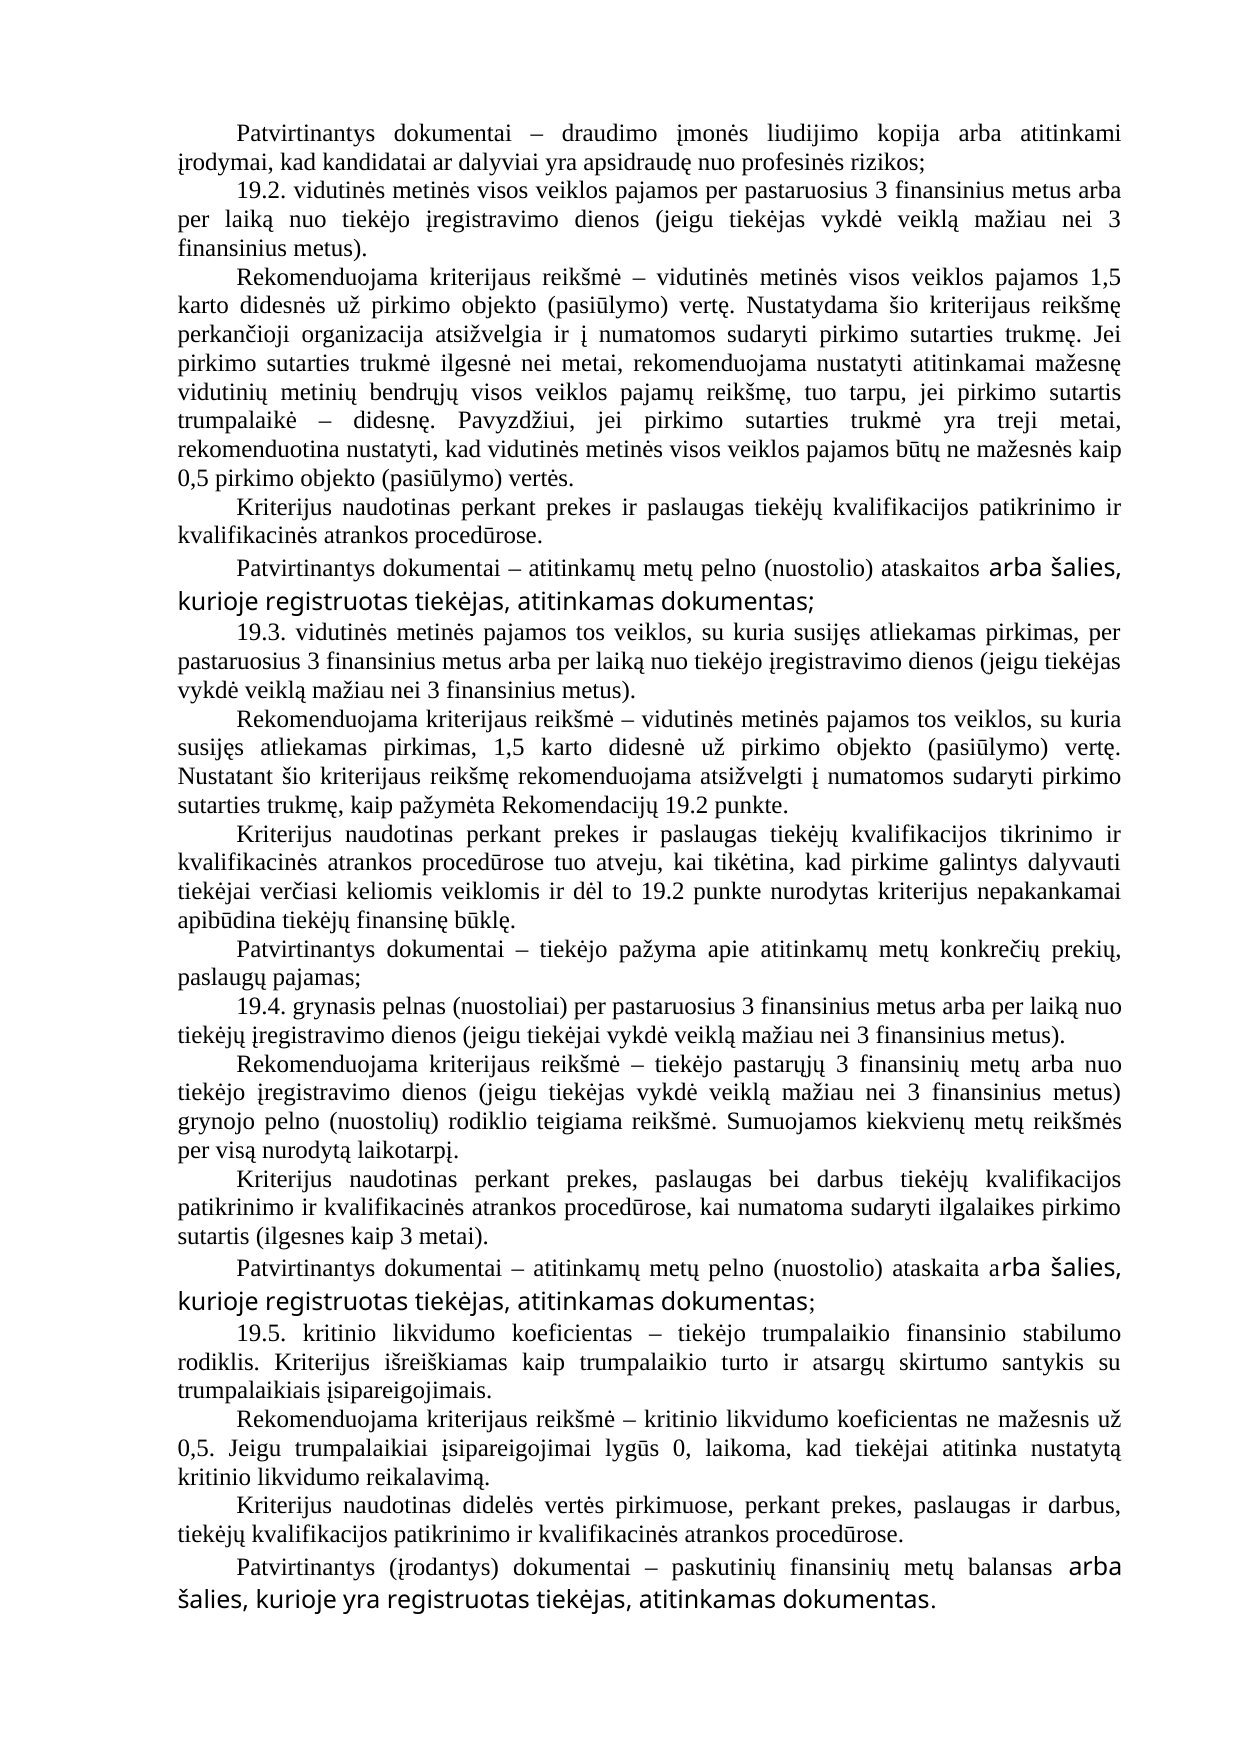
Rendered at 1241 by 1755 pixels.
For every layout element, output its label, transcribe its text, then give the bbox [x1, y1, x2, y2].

text Patvirtinantys dokumentai – atitinkamų metų pelno (nuostolio) ataskaitos arba šalies, kurioje registruotas tiekėjas, atitinkamas dokumentas; [177, 549, 1122, 617]
text Patvirtinantys (įrodantys) dokumentai – paskutinių finansinių metų balansas arba šalies, kurioje yra registruotas tiekėjas, atitinkamas dokumentas. [177, 1548, 1122, 1616]
text 19.4. grynasis pelnas (nuostoliai) per pastaruosius 3 finansinius metus arba per laiką nuo tiekėjų įregistravimo dienos (jeigu tiekėjai vykdė veiklą mažiau nei 3 finansinius metus). [177, 991, 1122, 1049]
text Patvirtinantys dokumentai – tiekėjo pažyma apie atitinkamų metų konkrečių prekių, paslaugų pajamas; [177, 934, 1122, 991]
text Patvirtinantys dokumentai – atitinkamų metų pelno (nuostolio) ataskaita arba šalies, kurioje registruotas tiekėjas, atitinkamas dokumentas; [177, 1250, 1122, 1318]
text Kriterijus naudotinas didelės vertės pirkimuose, perkant prekes, paslaugas ir darbus, tiekėjų kvalifikacijos patikrinimo ir kvalifikacinės atrankos procedūrose. [177, 1491, 1122, 1548]
text Rekomenduojama kriterijaus reikšmė – kritinio likvidumo koeficientas ne mažesnis už 0,5. Jeigu trumpalaikiai įsipareigojimai lygūs 0, laikoma, kad tiekėjai atitinka nustatytą kritinio likvidumo reikalavimą. [177, 1404, 1122, 1491]
text 19.2. vidutinės metinės visos veiklos pajamos per pastaruosius 3 finansinius metus arba per laiką nuo tiekėjo įregistravimo dienos (jeigu tiekėjas vykdė veiklą mažiau nei 3 finansinius metus). [177, 176, 1122, 262]
text Kriterijus naudotinas perkant prekes ir paslaugas tiekėjų kvalifikacijos patikrinimo ir kvalifikacinės atrankos procedūrose. [177, 492, 1122, 549]
text Kriterijus naudotinas perkant prekes ir paslaugas tiekėjų kvalifikacijos tikrinimo ir kvalifikacinės atrankos procedūrose tuo atveju, kai tikėtina, kad pirkime galintys dalyvauti tiekėjai verčiasi keliomis veiklomis ir dėl to 19.2 punkte nurodytas kriterijus nepakankamai apibūdina tiekėjų finansinę būklę. [177, 819, 1122, 934]
text Rekomenduojama kriterijaus reikšmė – vidutinės metinės pajamos tos veiklos, su kuria susijęs atliekamas pirkimas, 1,5 karto didesnė už pirkimo objekto (pasiūlymo) vertę. Nustatant šio kriterijaus reikšmę rekomenduojama atsižvelgti į numatomos sudaryti pirkimo sutarties trukmę, kaip pažymėta Rekomendacijų 19.2 punkte. [177, 704, 1122, 819]
text 19.5. kritinio likvidumo koeficientas – tiekėjo trumpalaikio finansinio stabilumo rodiklis. Kriterijus išreiškiamas kaip trumpalaikio turto ir atsargų skirtumo santykis su trumpalaikiais įsipareigojimais. [177, 1318, 1122, 1404]
text Patvirtinantys dokumentai – draudimo įmonės liudijimo kopija arba atitinkami įrodymai, kad kandidatai ar dalyviai yra apsidraudę nuo profesinės rizikos; [177, 118, 1122, 176]
text Rekomenduojama kriterijaus reikšmė – tiekėjo pastarųjų 3 finansinių metų arba nuo tiekėjo įregistravimo dienos (jeigu tiekėjas vykdė veiklą mažiau nei 3 finansinius metus) grynojo pelno (nuostolių) rodiklio teigiama reikšmė. Sumuojamos kiekvienų metų reikšmės per visą nurodytą laikotarpį. [177, 1049, 1122, 1164]
text 19.3. vidutinės metinės pajamos tos veiklos, su kuria susijęs atliekamas pirkimas, per pastaruosius 3 finansinius metus arba per laiką nuo tiekėjo įregistravimo dienos (jeigu tiekėjas vykdė veiklą mažiau nei 3 finansinius metus). [177, 617, 1122, 704]
text Rekomenduojama kriterijaus reikšmė – vidutinės metinės visos veiklos pajamos 1,5 karto didesnės už pirkimo objekto (pasiūlymo) vertę. Nustatydama šio kriterijaus reikšmę perkančioji organizacija atsižvelgia ir į numatomos sudaryti pirkimo sutarties trukmę. Jei pirkimo sutarties trukmė ilgesnė nei metai, rekomenduojama nustatyti atitinkamai mažesnę vidutinių metinių bendrųjų visos veiklos pajamų reikšmę, tuo tarpu, jei pirkimo sutartis trumpalaikė – didesnę. Pavyzdžiui, jei pirkimo sutarties trukmė yra treji metai, rekomenduotina nustatyti, kad vidutinės metinės visos veiklos pajamos būtų ne mažesnės kaip 0,5 pirkimo objekto (pasiūlymo) vertės. [177, 262, 1122, 492]
text Kriterijus naudotinas perkant prekes, paslaugas bei darbus tiekėjų kvalifikacijos patikrinimo ir kvalifikacinės atrankos procedūrose, kai numatoma sudaryti ilgalaikes pirkimo sutartis (ilgesnes kaip 3 metai). [177, 1164, 1122, 1250]
